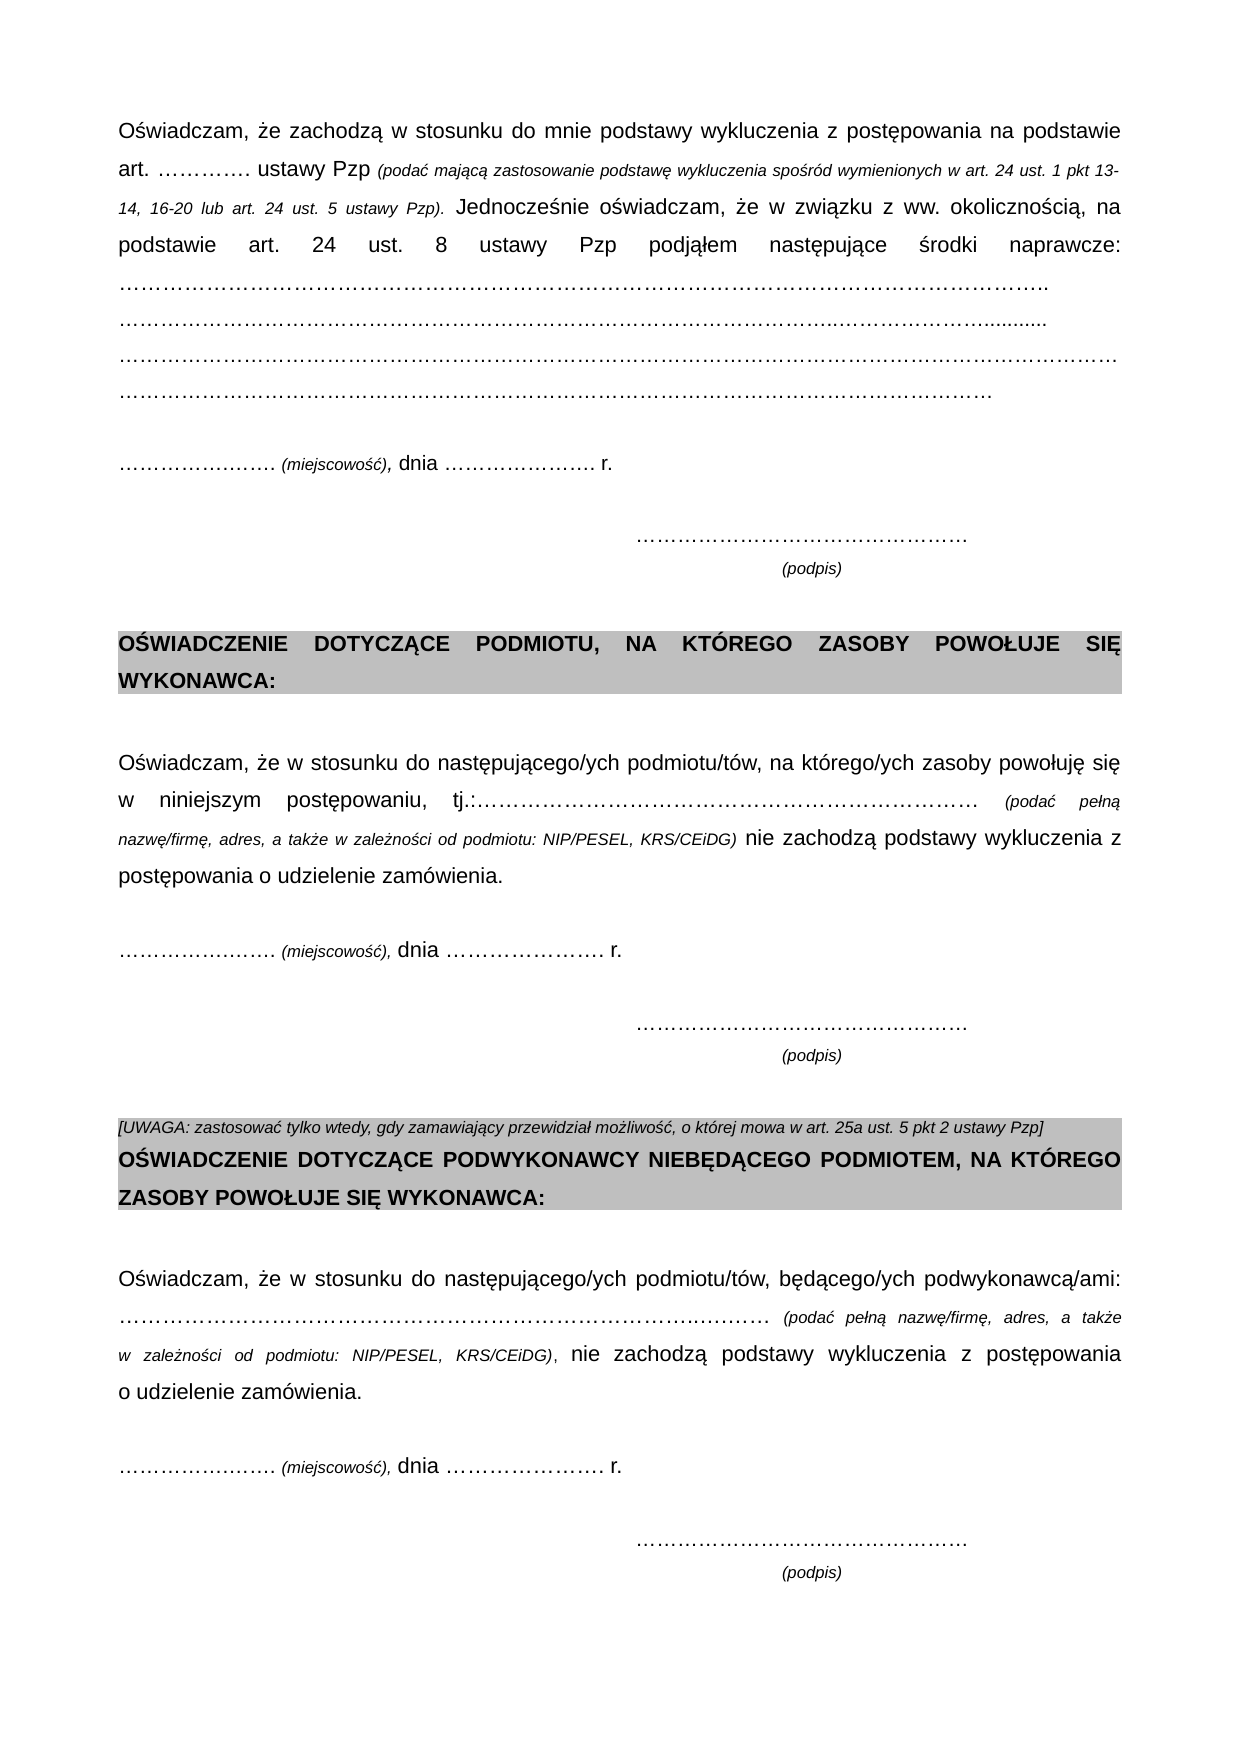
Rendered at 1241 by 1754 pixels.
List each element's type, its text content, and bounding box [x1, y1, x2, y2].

text …………………………………………………………………………………………..…………………...........……………………………………………………………………………………………………………………………………………………………………………………………………………………………………………… [118, 307, 1122, 403]
text OŚWIADCZENIE DOTYCZĄCE PODMIOTU, NA KTÓREGO ZASOBY POWOŁUJE SIĘ WYKONAWCA: [118, 631, 1122, 694]
text OŚWIADCZENIE DOTYCZĄCE PODWYKONAWCY NIEBĘDĄCEGO PODMIOTEM, NA KTÓREGO ZASOBY POWOŁUJE SIĘ WYKONAWCA: [118, 1147, 1122, 1210]
text (podpis) [708, 1046, 1122, 1065]
text …………….……. (miejscowość), dnia …………………. r. [118, 1453, 1122, 1478]
text ………………………………………… [118, 523, 1122, 547]
text [UWAGA: zastosować tylko wtedy, gdy zamawiający przewidział możliwość, o której mowa w art. 25a ust. 5 pkt 2 ustawy Pzp] [118, 1118, 1122, 1137]
text (podpis) [708, 1562, 1122, 1582]
text ………………………………………… [118, 1527, 1122, 1551]
text Oświadczam, że w stosunku do następującego/ych podmiotu/tów, na którego/ych zasoby powołuję się w niniejszym postępowaniu, tj.:…………………………………………………………… (podać pełną nazwę/firmę, adres, a także w zależności od podmiotu: NIP/PESEL, KRS/CEiDG) nie zachodzą podstawy wykluczenia z postępowania o udzielenie zamówienia. [118, 749, 1122, 888]
text ………………………………………… [118, 1010, 1122, 1034]
text (podpis) [708, 559, 1122, 578]
text Oświadczam, że zachodzą w stosunku do mnie podstawy wykluczenia z postępowania na podstawie art. …………. ustawy Pzp (podać mającą zastosowanie podstawę wykluczenia spośród wymienionych w art. 24 ust. 1 pkt 13-14, 16-20 lub art. 24 ust. 5 ustawy Pzp). Jednocześnie oświadczam, że w związku z ww. okolicznością, na podstawie art. 24 ust. 8 ustawy Pzp podjąłem następujące środki naprawcze: ……………………………………………………………………………………………………………….. [118, 118, 1122, 294]
text Oświadczam, że w stosunku do następującego/ych podmiotu/tów, będącego/ych podwykonawcą/ami: ……………………………………………………………………..….…… (podać pełną nazwę/firmę, adres, a także w zależności od podmiotu: NIP/PESEL, KRS/CEiDG), nie zachodzą podstawy wykluczenia z postępowania o udzielenie zamówienia. [118, 1266, 1122, 1404]
text …………….……. (miejscowość), dnia …………………. r. [118, 937, 1122, 962]
text …………….……. (miejscowość), dnia …………………. r. [118, 451, 1122, 475]
